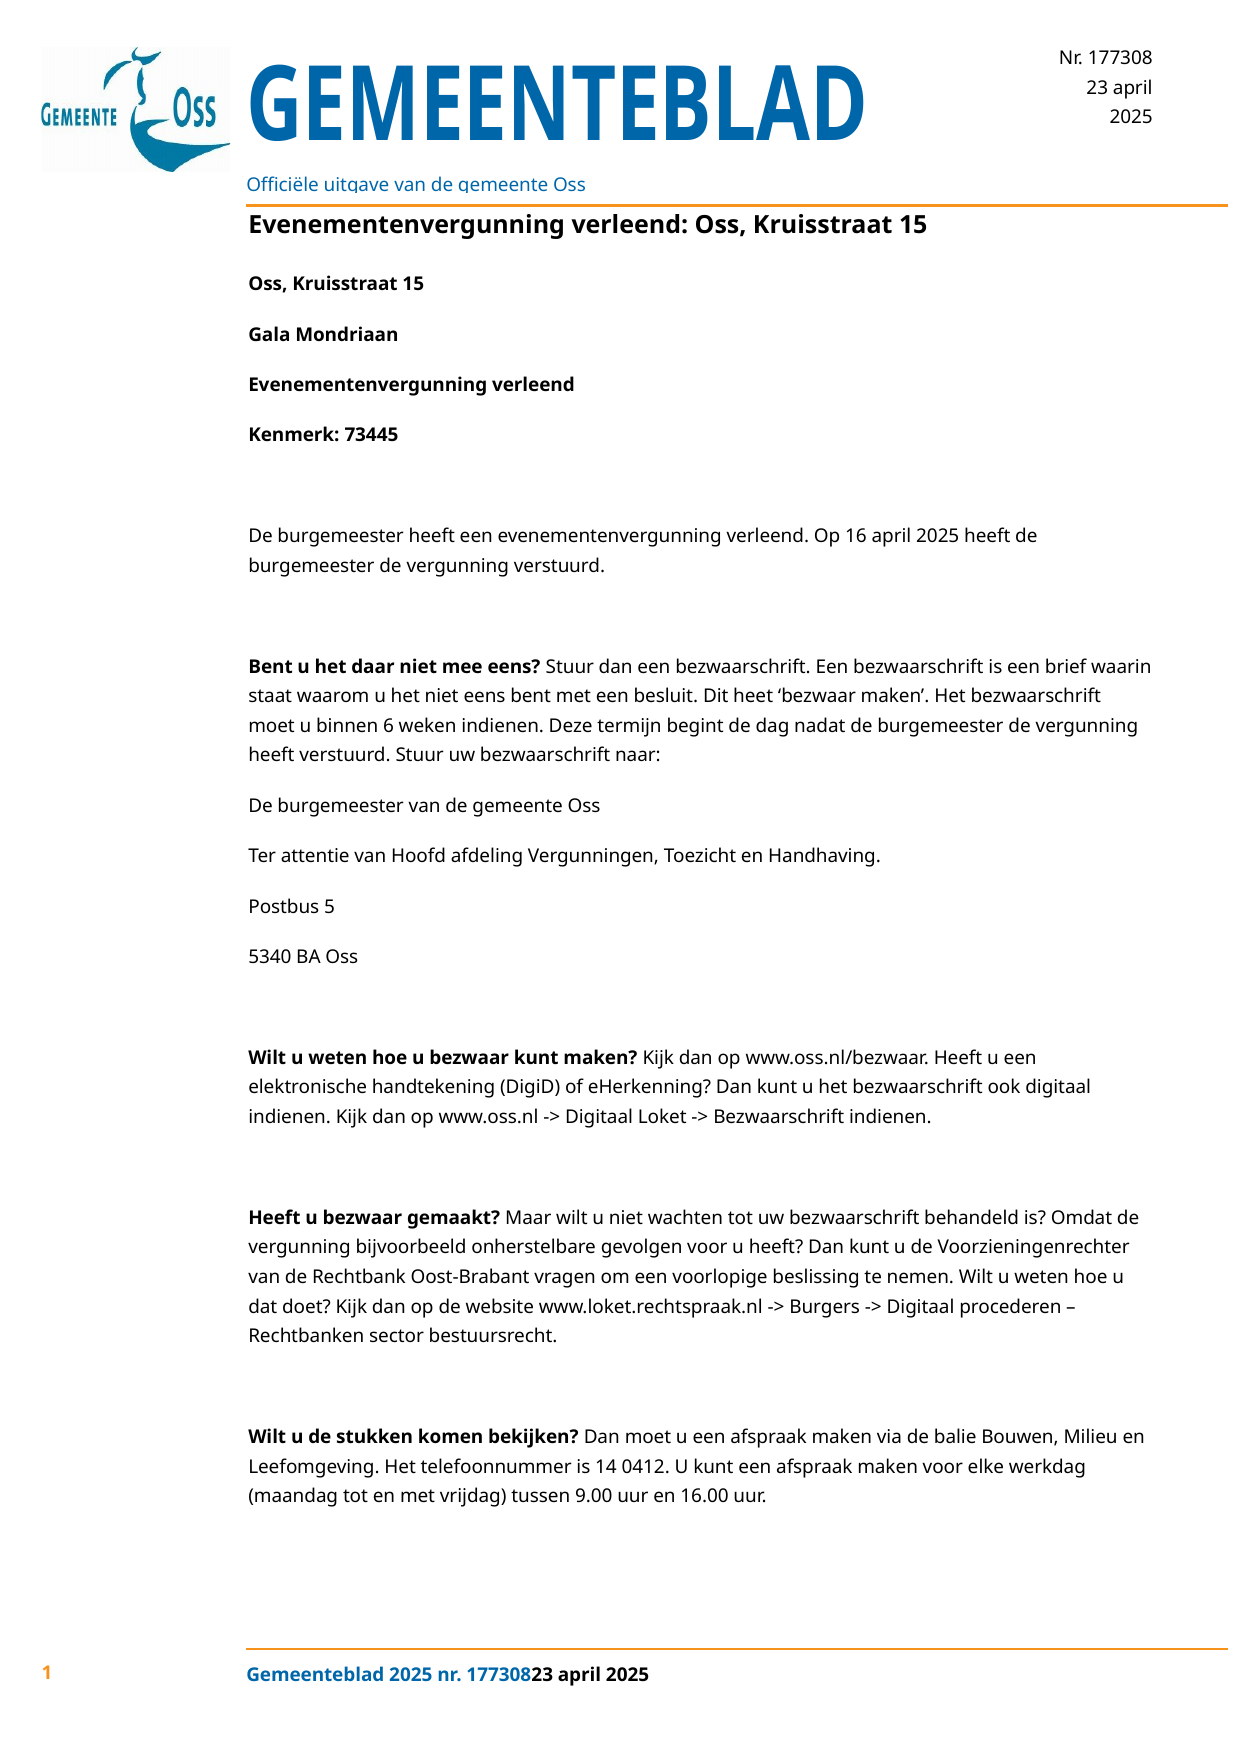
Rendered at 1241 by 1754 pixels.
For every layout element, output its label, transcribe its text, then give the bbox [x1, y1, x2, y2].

text Postbus 5 [248, 893, 1152, 918]
text Evenementenvergunning verleend [248, 371, 1152, 397]
text Heeft u bezwaar gemaakt? Maar wilt u niet wachten tot uw bezwaarschrift behandeld is? Omdat de vergunning bijvoorbeeld onherstelbare gevolgen voor u heeft? Dan kunt u de Voorzieningenrechter van de Rechtbank Oost-Brabant vragen om een voorlopige beslissing te nemen. Wilt u weten hoe u dat doet? Kijk dan op de website www.loket.rechtspraak.nl -> Burgers -> Digitaal procederen – Rechtbanken sector bestuursrecht. [248, 1204, 1152, 1348]
text Evenementenvergunning verleend: Oss, Kruisstraat 15 [248, 207, 1152, 241]
text Ter attentie van Hoofd afdeling Vergunningen, Toezicht en Handhaving. [248, 842, 1152, 868]
text Wilt u de stukken komen bekijken? Dan moet u een afspraak maken via de balie Bouwen, Milieu en Leefomgeving. Het telefoonnummer is 14 0412. U kunt een afspraak maken voor elke werkdag (maandag tot en met vrijdag) tussen 9.00 uur en 16.00 uur. [248, 1423, 1152, 1508]
text 5340 BA Oss [248, 943, 1152, 969]
text Gala Mondriaan [248, 321, 1152, 346]
text Wilt u weten hoe u bezwaar kunt maken? Kijk dan op www.oss.nl/bezwaar. Heeft u een elektronische handtekening (DigiD) of eHerkenning? Dan kunt u het bezwaarschrift ook digitaal indienen. Kijk dan op www.oss.nl -> Digitaal Loket -> Bezwaarschrift indienen. [248, 1044, 1152, 1129]
text De burgemeester van de gemeente Oss [248, 792, 1152, 818]
picture [41, 47, 231, 172]
text Oss, Kruisstraat 15 [248, 270, 1152, 296]
text Kenmerk: 73445 [248, 422, 1152, 447]
text Bent u het daar niet mee eens? Stuur dan een bezwaarschrift. Een bezwaarschrift is een brief waarin staat waarom u het niet eens bent met een besluit. Dit heet ‘bezwaar maken’. Het bezwaarschrift moet u binnen 6 weken indienen. Deze termijn begint de dag nadat de burgemeester de vergunning heeft verstuurd. Stuur uw bezwaarschrift naar: [248, 653, 1152, 767]
text De burgemeester heeft een evenementenvergunning verleend. Op 16 april 2025 heeft de burgemeester de vergunning verstuurd. [248, 522, 1152, 578]
